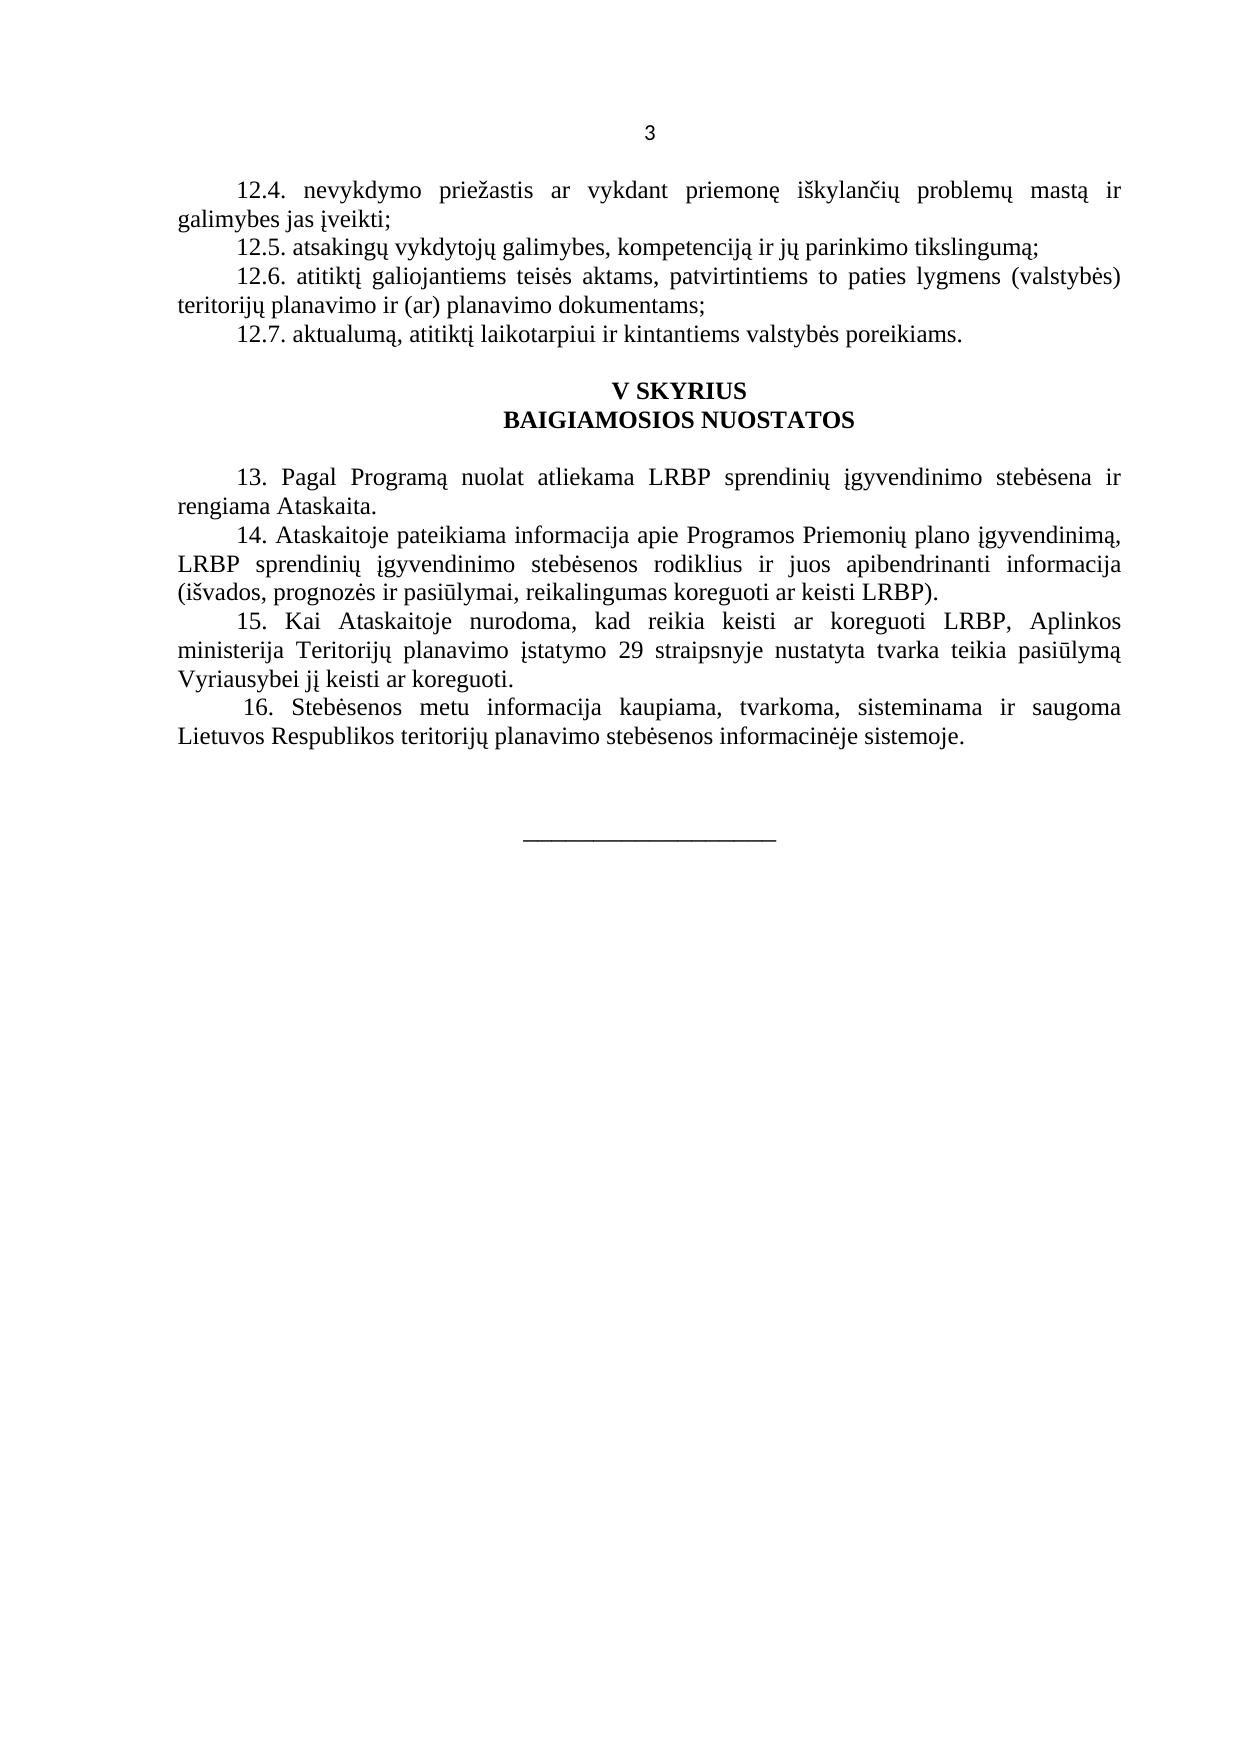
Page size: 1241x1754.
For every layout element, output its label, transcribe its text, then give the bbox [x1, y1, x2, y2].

text 12.5. atsakingų vykdytojų galimybes, kompetenciją ir jų parinkimo tikslingumą; [177, 232, 1122, 261]
text BAIGIAMOSIOS NUOSTATOS [177, 405, 1122, 434]
text 16. Stebėsenos metu informacija kaupiama, tvarkoma, sisteminama ir saugoma Lietuvos Respublikos teritorijų planavimo stebėsenos informacinėje sistemoje. [177, 692, 1122, 750]
text 15. Kai Ataskaitoje nurodoma, kad reikia keisti ar koreguoti LRBP, Aplinkos ministerija Teritorijų planavimo įstatymo 29 straipsnyje nustatyta tvarka teikia pasiūlymą Vyriausybei jį keisti ar koreguoti. [177, 606, 1122, 692]
text V SKYRIUS [177, 376, 1122, 405]
text 12.4. nevykdymo priežastis ar vykdant priemonę iškylančių problemų mastą ir galimybes jas įveikti; [177, 175, 1122, 232]
text __________________ [177, 807, 1122, 845]
text 14. Ataskaitoje pateikiama informacija apie Programos Priemonių plano įgyvendinimą, LRBP sprendinių įgyvendinimo stebėsenos rodiklius ir juos apibendrinanti informacija (išvados, prognozės ir pasiūlymai, reikalingumas koreguoti ar keisti LRBP). [177, 520, 1122, 606]
text 12.7. aktualumą, atitiktį laikotarpiui ir kintantiems valstybės poreikiams. [177, 319, 1122, 347]
text 13. Pagal Programą nuolat atliekama LRBP sprendinių įgyvendinimo stebėsena ir rengiama Ataskaita. [177, 462, 1122, 520]
text 12.6. atitiktį galiojantiems teisės aktams, patvirtintiems to paties lygmens (valstybės) teritorijų planavimo ir (ar) planavimo dokumentams; [177, 261, 1122, 319]
